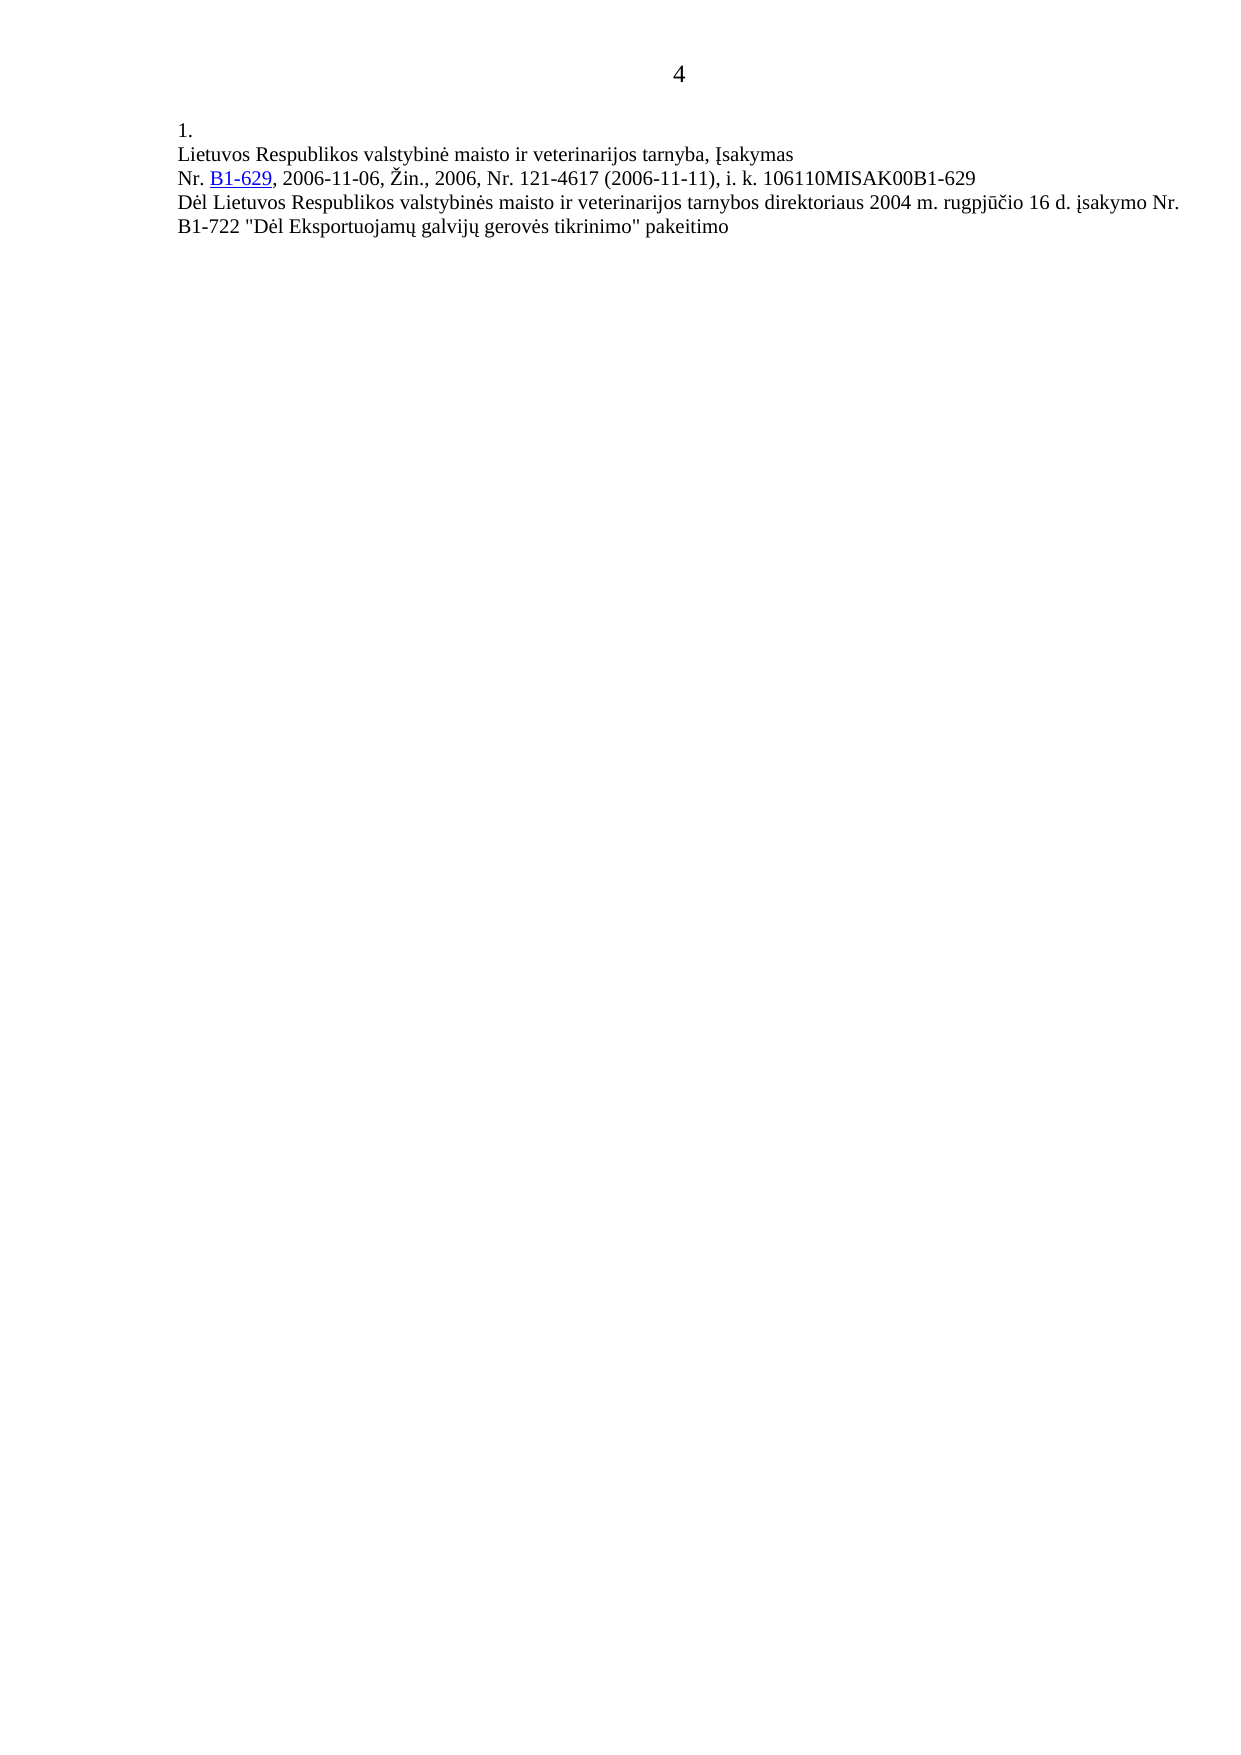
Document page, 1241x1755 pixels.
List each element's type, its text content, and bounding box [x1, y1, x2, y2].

text 1. [177, 118, 1181, 142]
text Nr. B1-629, 2006-11-06, Žin., 2006, Nr. 121-4617 (2006-11-11), i. k. 106110MISAK00B1-629 [177, 166, 1181, 190]
text Dėl Lietuvos Respublikos valstybinės maisto ir veterinarijos tarnybos direktoriaus 2004 m. rugpjūčio 16 d. įsakymo Nr. B1-722 "Dėl Eksportuojamų galvijų gerovės tikrinimo" pakeitimo [177, 190, 1181, 238]
text Lietuvos Respublikos valstybinė maisto ir veterinarijos tarnyba, Įsakymas [177, 142, 1181, 166]
